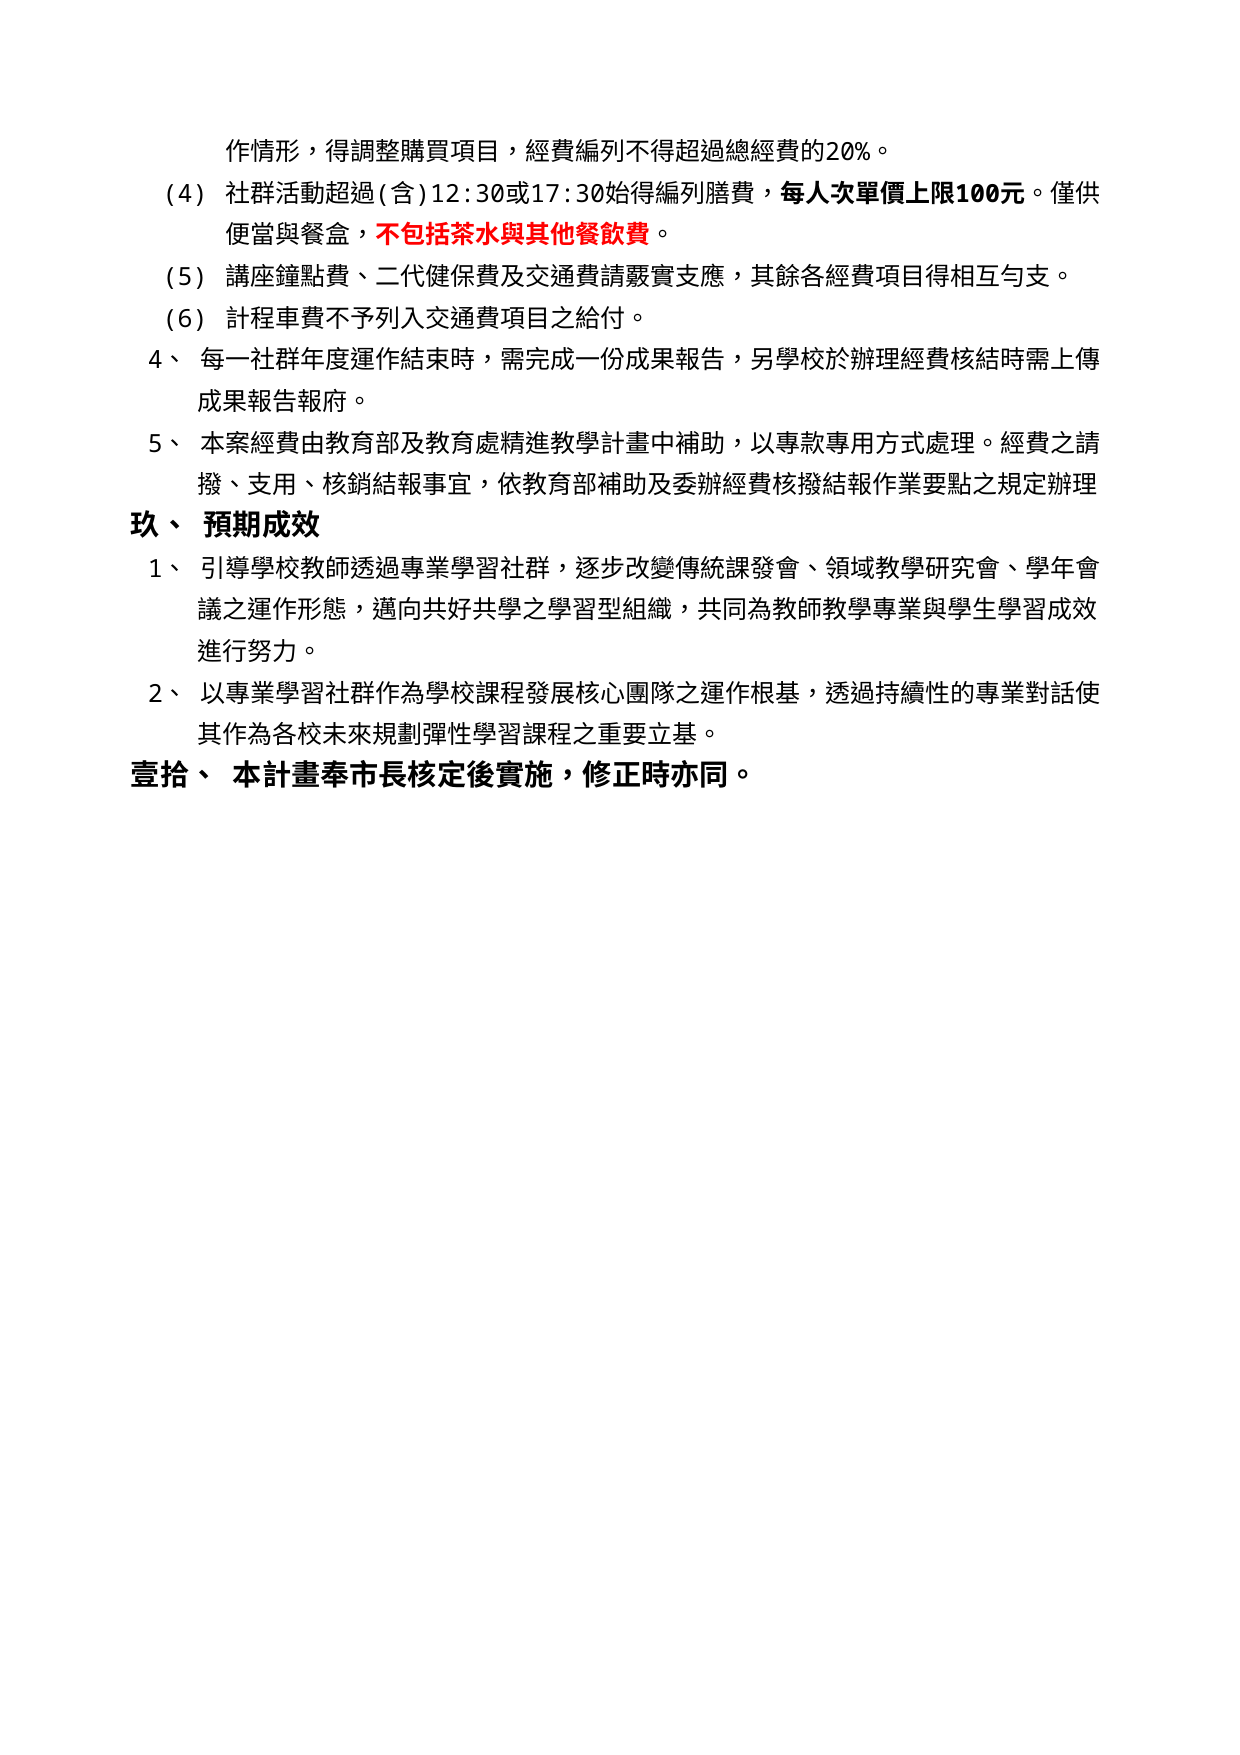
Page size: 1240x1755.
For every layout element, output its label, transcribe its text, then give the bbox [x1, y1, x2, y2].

list 引導學校教師透過專業學習社群，逐步改變傳統課發會、領域教學研究會、學年會議之運作形態，邁向共好共學之學習型組織，共同為教師教學專業與學生學習成效進行努力。 [148, 544, 1121, 669]
list 講座鐘點費、二代健保費及交通費請覈實支應，其餘各經費項目得相互勻支。 [162, 252, 1121, 294]
list 以專業學習社群作為學校課程發展核心團隊之運作根基，透過持續性的專業對話使其作為各校未來規劃彈性學習課程之重要立基。 [148, 669, 1121, 752]
list 本計畫奉市長核定後實施，修正時亦同。 [131, 752, 1121, 794]
list 每一社群年度運作結束時，需完成一份成果報告，另學校於辦理經費核結時需上傳成果報告報府。 [148, 335, 1121, 419]
list 預期成效 [131, 502, 1121, 544]
list 社群活動超過(含)12:30或17:30始得編列膳費，每人次單價上限100元。僅供便當與餐盒，不包括茶水與其他餐飲費。 [162, 169, 1121, 252]
list 計程車費不予列入交通費項目之給付。 [162, 294, 1121, 335]
list 本案經費由教育部及教育處精進教學計畫中補助，以專款專用方式處理。經費之請撥、支用、核銷結報事宜，依教育部補助及委辦經費核撥結報作業要點之規定辦理 [148, 419, 1121, 502]
list 作情形，得調整購買項目，經費編列不得超過總經費的20%。 [162, 127, 1121, 169]
